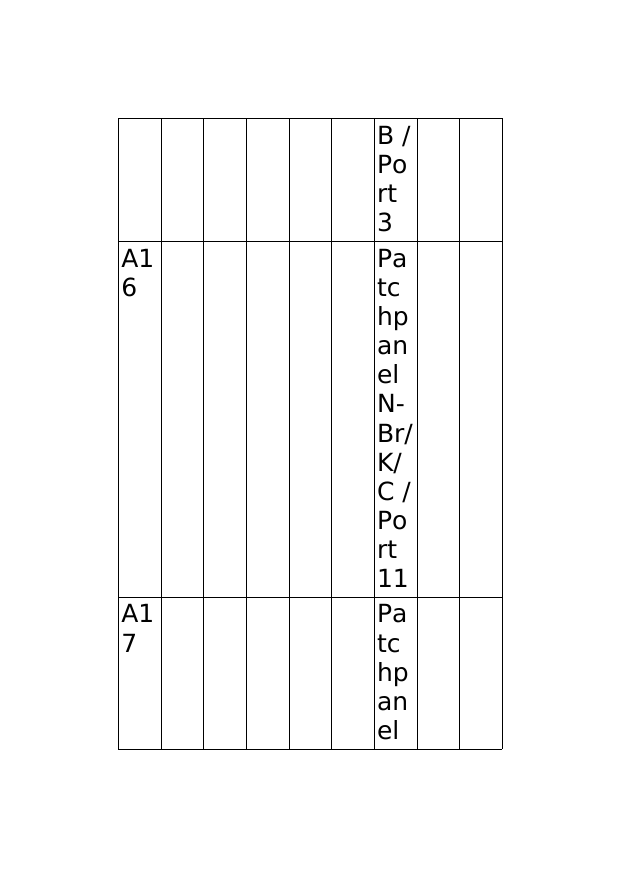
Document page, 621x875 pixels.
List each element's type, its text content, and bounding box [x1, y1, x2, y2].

table_cell [204, 242, 246, 597]
table_cell [460, 119, 502, 241]
table_cell [162, 242, 203, 597]
table_cell [332, 242, 374, 597]
table_cell [162, 598, 203, 748]
table_cell [247, 598, 289, 748]
table_cell [247, 119, 289, 241]
table_cell [418, 242, 459, 597]
table_cell [247, 242, 289, 597]
table_cell [418, 598, 459, 748]
table_cell [290, 119, 331, 241]
table_cell A17 [119, 598, 161, 748]
table_cell [204, 119, 246, 241]
table_cell Patchpanel [375, 598, 417, 748]
table_cell [332, 598, 374, 748]
table_cell Patchpanel N-Br/K/C / Port 11 [375, 242, 417, 597]
table_cell [460, 598, 502, 748]
table_cell [332, 119, 374, 241]
table_cell [162, 119, 203, 241]
table_cell [460, 242, 502, 597]
table_cell A16 [119, 242, 161, 597]
table_cell [290, 242, 331, 597]
table_cell B / Port 3 [375, 119, 417, 241]
table_cell [418, 119, 459, 241]
table_cell [119, 119, 161, 241]
table_cell [290, 598, 331, 748]
table_cell [204, 598, 246, 748]
